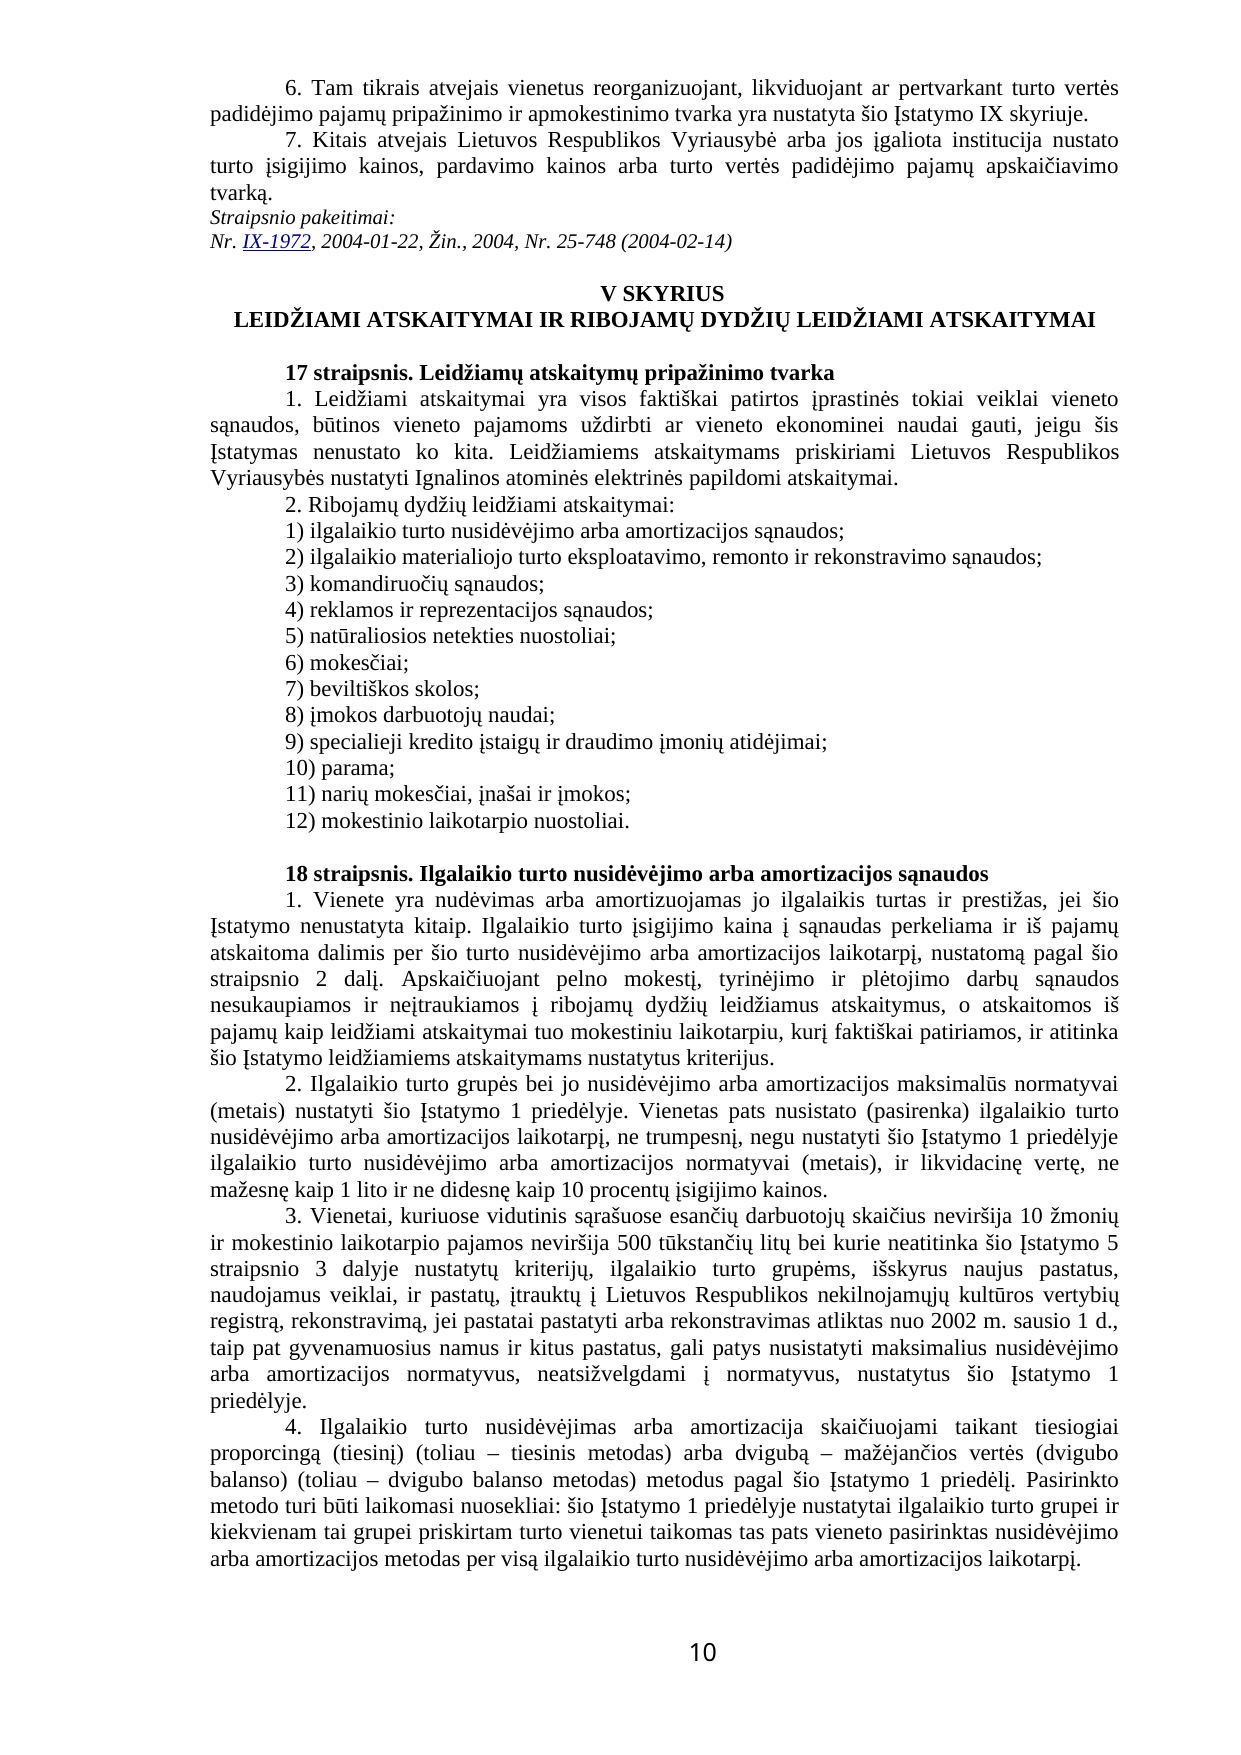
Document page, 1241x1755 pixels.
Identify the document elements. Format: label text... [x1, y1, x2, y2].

text 2. Ilgalaikio turto grupės bei jo nusidėvėjimo arba amortizacijos maksimalūs normatyvai (metais) nustatyti šio Įstatymo 1 priedėlyje. Vienetas pats nusistato (pasirenka) ilgalaikio turto nusidėvėjimo arba amortizacijos laikotarpį, ne trumpesnį, negu nustatyti šio Įstatymo 1 priedėlyje ilgalaikio turto nusidėvėjimo arba amortizacijos normatyvai (metais), ir likvidacinę vertę, ne mažesnę kaip 1 lito ir ne didesnę kaip 10 procentų įsigijimo kainos. [210, 1070, 1120, 1202]
text 1. Vienete yra nudėvimas arba amortizuojamas jo ilgalaikis turtas ir prestižas, jei šio Įstatymo nenustatyta kitaip. Ilgalaikio turto įsigijimo kaina į sąnaudas perkeliama ir iš pajamų atskaitoma dalimis per šio turto nusidėvėjimo arba amortizacijos laikotarpį, nustatomą pagal šio straipsnio 2 dalį. Apskaičiuojant pelno mokestį, tyrinėjimo ir plėtojimo darbų sąnaudos nesukaupiamos ir neįtraukiamos į ribojamų dydžių leidžiamus atskaitymus, o atskaitomos iš pajamų kaip leidžiami atskaitymai tuo mokestiniu laikotarpiu, kurį faktiškai patiriamos, ir atitinka šio Įstatymo leidžiamiems atskaitymams nustatytus kriterijus. [210, 886, 1120, 1070]
text 8) įmokos darbuotojų naudai; [210, 701, 1120, 728]
text 17 straipsnis. Leidžiamų atskaitymų pripažinimo tvarka [210, 359, 1120, 385]
text 11) narių mokesčiai, įnašai ir įmokos; [210, 781, 1120, 807]
text Straipsnio pakeitimai: [210, 205, 1120, 229]
text 12) mokestinio laikotarpio nuostoliai. [210, 807, 1120, 833]
text 4) reklamos ir reprezentacijos sąnaudos; [210, 596, 1120, 622]
text 7. Kitais atvejais Lietuvos Respublikos Vyriausybė arba jos įgaliota institucija nustato turto įsigijimo kainos, pardavimo kainos arba turto vertės padidėjimo pajamų apskaičiavimo tvarką. [210, 126, 1120, 205]
text 1) ilgalaikio turto nusidėvėjimo arba amortizacijos sąnaudos; [210, 517, 1120, 543]
text LEIDŽIAMI ATSKAITYMAI IR RIBOJAMŲ DYDŽIŲ LEIDŽIAMI ATSKAITYMAI [210, 306, 1120, 332]
text 1. Leidžiami atskaitymai yra visos faktiškai patirtos įprastinės tokiai veiklai vieneto sąnaudos, būtinos vieneto pajamoms uždirbti ar vieneto ekonominei naudai gauti, jeigu šis Įstatymas nenustato ko kita. Leidžiamiems atskaitymams priskiriami Lietuvos Respublikos Vyriausybės nustatyti Ignalinos atominės elektrinės papildomi atskaitymai. [210, 385, 1120, 491]
text 4. Ilgalaikio turto nusidėvėjimas arba amortizacija skaičiuojami taikant tiesiogiai proporcingą (tiesinį) (toliau – tiesinis metodas) arba dvigubą – mažėjančios vertės (dvigubo balanso) (toliau – dvigubo balanso metodas) metodus pagal šio Įstatymo 1 priedėlį. Pasirinkto metodo turi būti laikomasi nuosekliai: šio Įstatymo 1 priedėlyje nustatytai ilgalaikio turto grupei ir kiekvienam tai grupei priskirtam turto vienetui taikomas tas pats vieneto pasirinktas nusidėvėjimo arba amortizacijos metodas per visą ilgalaikio turto nusidėvėjimo arba amortizacijos laikotarpį. [210, 1413, 1120, 1571]
text Nr. IX-1972, 2004-01-22, Žin., 2004, Nr. 25-748 (2004-02-14) [210, 229, 1120, 253]
text 9) specialieji kredito įstaigų ir draudimo įmonių atidėjimai; [210, 728, 1120, 754]
text 2. Ribojamų dydžių leidžiami atskaitymai: [210, 491, 1120, 517]
text 10) parama; [210, 754, 1120, 781]
text 6) mokesčiai; [210, 649, 1120, 675]
text 6. Tam tikrais atvejais vienetus reorganizuojant, likviduojant ar pertvarkant turto vertės padidėjimo pajamų pripažinimo ir apmokestinimo tvarka yra nustatyta šio Įstatymo IX skyriuje. [210, 73, 1120, 126]
text 18 straipsnis. Ilgalaikio turto nusidėvėjimo arba amortizacijos sąnaudos [210, 859, 1120, 886]
text 3. Vienetai, kuriuose vidutinis sąrašuose esančių darbuotojų skaičius neviršija 10 žmonių ir mokestinio laikotarpio pajamos neviršija 500 tūkstančių litų bei kurie neatitinka šio Įstatymo 5 straipsnio 3 dalyje nustatytų kriterijų, ilgalaikio turto grupėms, išskyrus naujus pastatus, naudojamus veiklai, ir pastatų, įtrauktų į Lietuvos Respublikos nekilnojamųjų kultūros vertybių registrą, rekonstravimą, jei pastatai pastatyti arba rekonstravimas atliktas nuo 2002 m. sausio 1 d., taip pat gyvenamuosius namus ir kitus pastatus, gali patys nusistatyti maksimalius nusidėvėjimo arba amortizacijos normatyvus, neatsižvelgdami į normatyvus, nustatytus šio Įstatymo 1 priedėlyje. [210, 1202, 1120, 1413]
subtitle V SKYRIUS [210, 280, 1120, 306]
text 2) ilgalaikio materialiojo turto eksploatavimo, remonto ir rekonstravimo sąnaudos; [210, 543, 1120, 570]
text 7) beviltiškos skolos; [210, 675, 1120, 701]
text 5) natūraliosios netekties nuostoliai; [210, 622, 1120, 649]
text 3) komandiruočių sąnaudos; [210, 570, 1120, 596]
